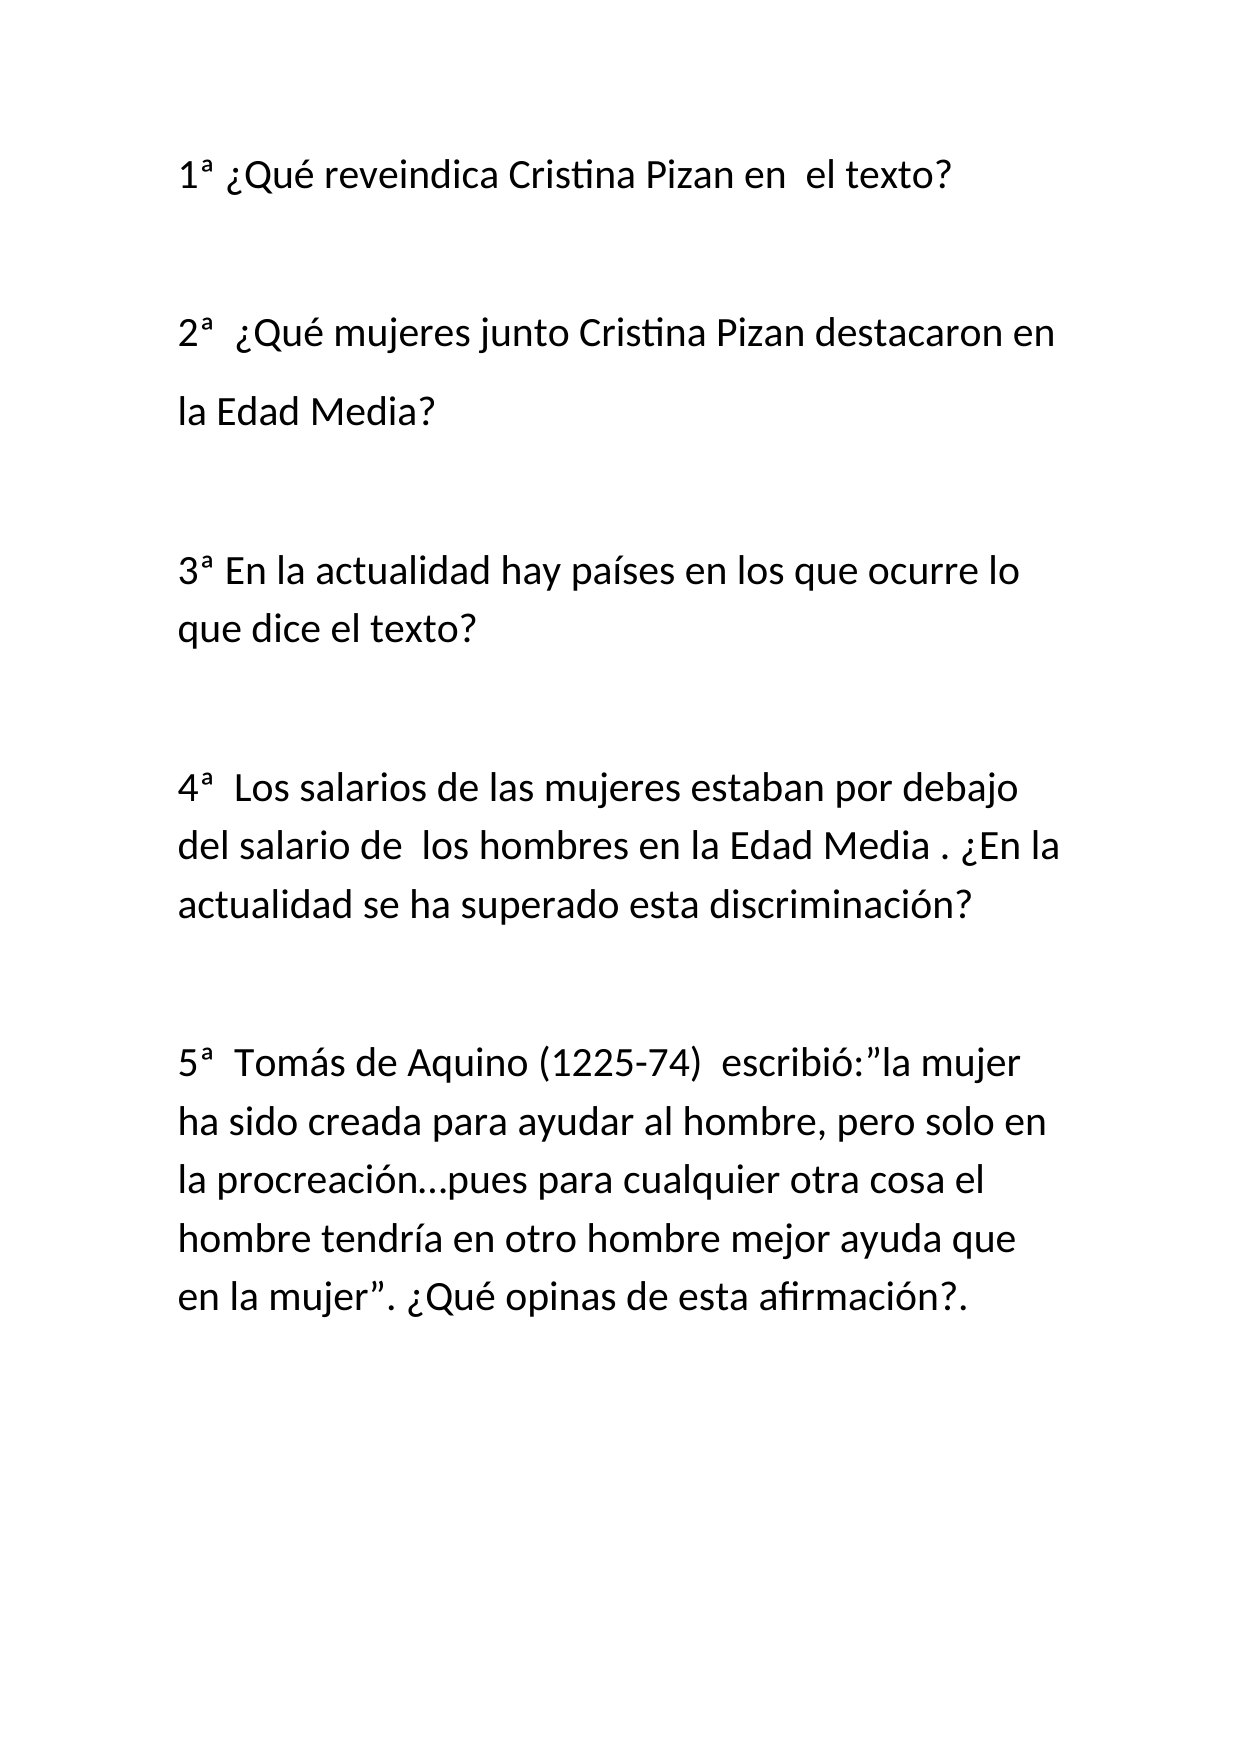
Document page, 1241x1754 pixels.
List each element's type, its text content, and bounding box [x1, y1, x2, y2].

text 5ª Tomás de Aquino (1225-74) escribió:”la mujer ha sido creada para ayudar al hombre, pero solo en la procreación…pues para cualquier otra cosa el hombre tendría en otro hombre mejor ayuda que en la mujer”. ¿Qué opinas de esta afirmación?. [177, 1036, 1063, 1321]
text 3ª En la actualidad hay países en los que ocurre lo que dice el texto? [177, 544, 1063, 653]
text 4ª Los salarios de las mujeres estaban por debajo del salario de los hombres en la Edad Media . ¿En la actualidad se ha superado esta discriminación? [177, 761, 1063, 929]
text 2ª ¿Qué mujeres junto Cristina Pizan destacaron en [177, 306, 1063, 357]
text 1ª ¿Qué reveindica Cristina Pizan en el texto? [177, 148, 1063, 198]
text la Edad Media? [177, 385, 1063, 436]
